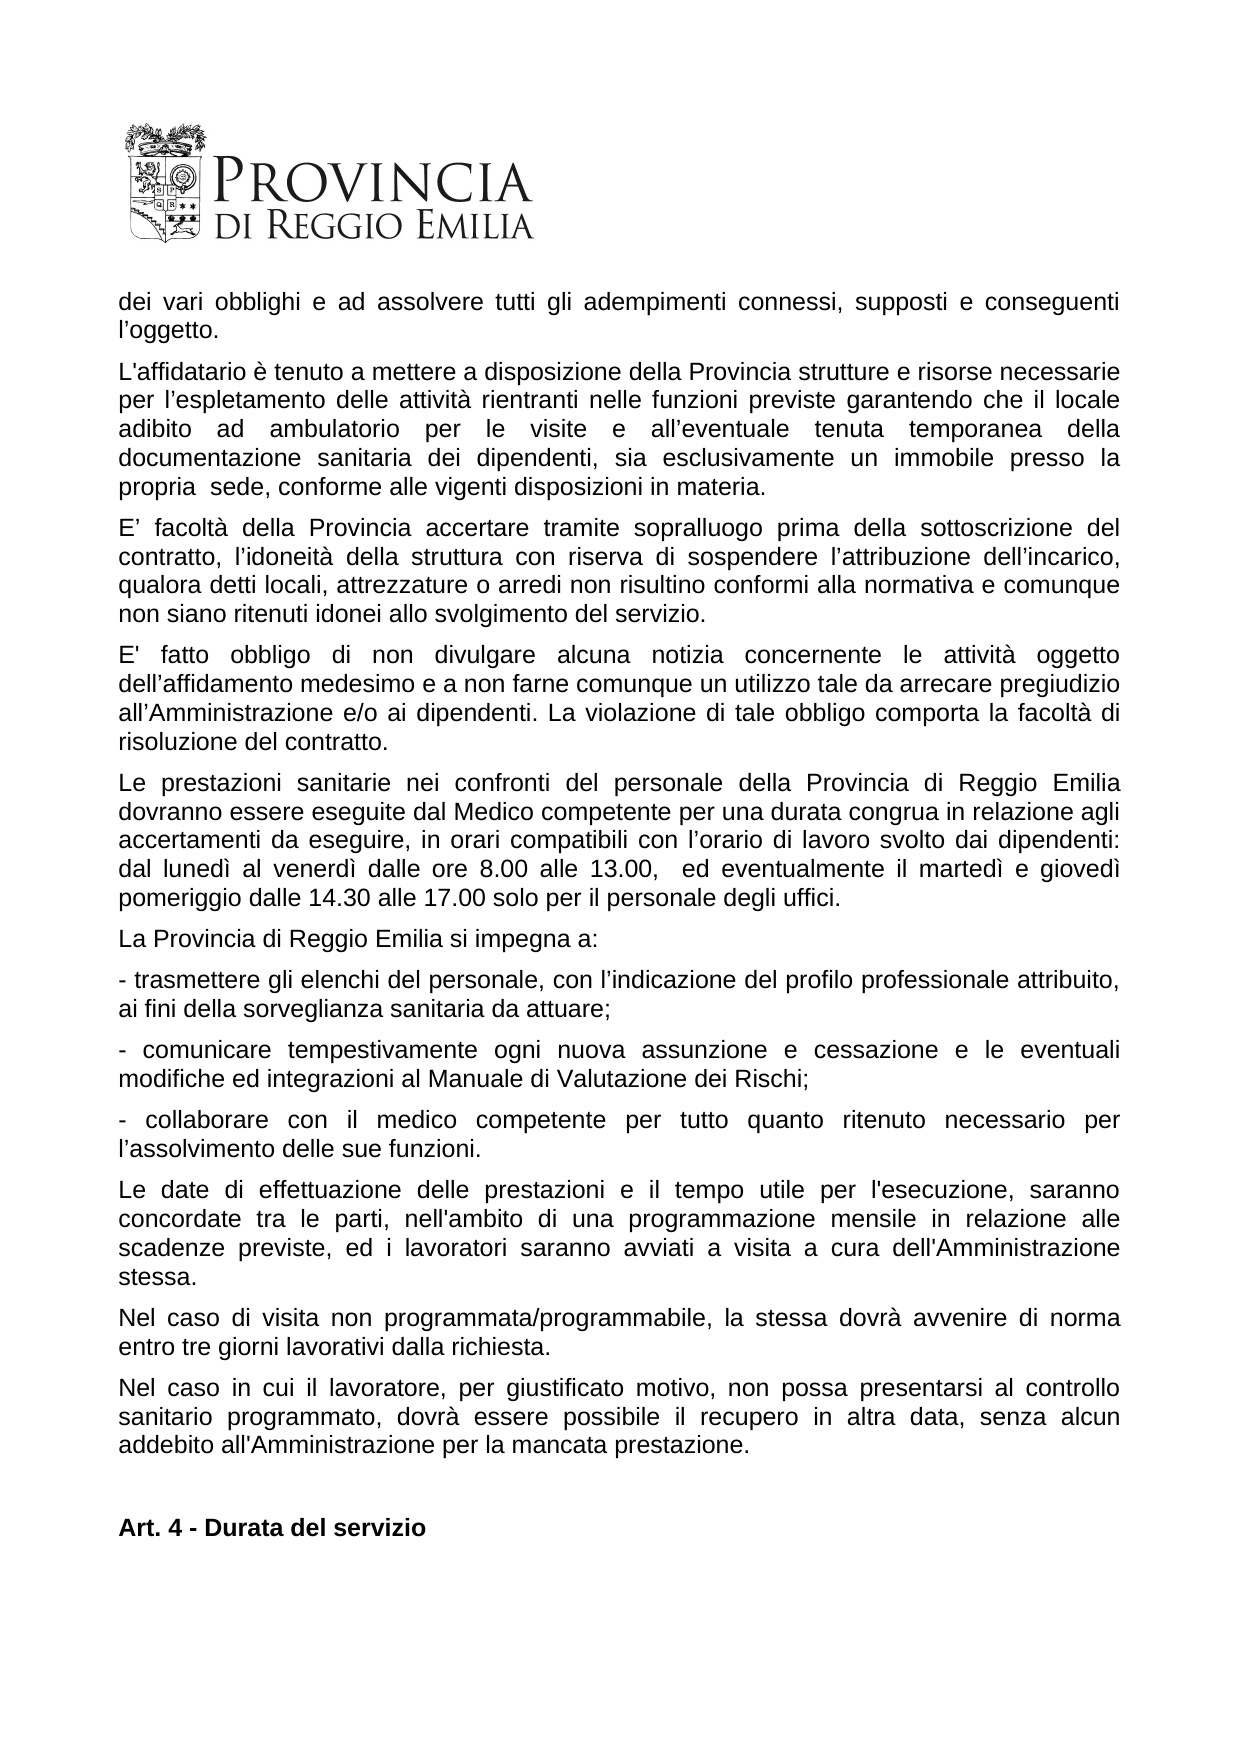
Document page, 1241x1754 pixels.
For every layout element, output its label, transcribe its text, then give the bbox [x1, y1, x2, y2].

text La Provincia di Reggio Emilia si impegna a: [118, 924, 1122, 953]
text Nel caso di visita non programmata/programmabile, la stessa dovrà avvenire di norma entro tre giorni lavorativi dalla richiesta. [118, 1303, 1122, 1360]
text - collaborare con il medico competente per tutto quanto ritenuto necessario per l’assolvimento delle sue funzioni. [118, 1105, 1122, 1163]
text E' fatto obbligo di non divulgare alcuna notizia concernente le attività oggetto dell’affidamento medesimo e a non farne comunque un utilizzo tale da arrecare pregiudizio all’Amministrazione e/o ai dipendenti. La violazione di tale obbligo comporta la facoltà di risoluzione del contratto. [118, 640, 1122, 755]
text Le date di effettuazione delle prestazioni e il tempo utile per l'esecuzione, saranno concordate tra le parti, nell'ambito di una programmazione mensile in relazione alle scadenze previste, ed i lavoratori saranno avviati a visita a cura dell'Amministrazione stessa. [118, 1175, 1122, 1290]
text L'affidatario è tenuto a mettere a disposizione della Provincia strutture e risorse necessarie per l’espletamento delle attività rientranti nelle funzioni previste garantendo che il locale adibito ad ambulatorio per le visite e all’eventuale tenuta temporanea della documentazione sanitaria dei dipendenti, sia esclusivamente un immobile presso la propria sede, conforme alle vigenti disposizioni in materia. [118, 357, 1122, 500]
text Art. 4 - Durata del servizio [118, 1513, 1122, 1542]
text - trasmettere gli elenchi del personale, con l’indicazione del profilo professionale attribuito, ai fini della sorveglianza sanitaria da attuare; [118, 965, 1122, 1023]
text dei vari obblighi e ad assolvere tutti gli adempimenti connessi, supposti e conseguenti l’oggetto. [118, 287, 1122, 344]
text Le prestazioni sanitarie nei confronti del personale della Provincia di Reggio Emilia dovranno essere eseguite dal Medico competente per una durata congrua in relazione agli accertamenti da eseguire, in orari compatibili con l’orario di lavoro svolto dai dipendenti: dal lunedì al venerdì dalle ore 8.00 alle 13.00, ed eventualmente il martedì e giovedì pomeriggio dalle 14.30 alle 17.00 solo per il personale degli uffici. [118, 768, 1122, 912]
text - comunicare tempestivamente ogni nuova assunzione e cessazione e le eventuali modifiche ed integrazioni al Manuale di Valutazione dei Rischi; [118, 1035, 1122, 1093]
text E’ facoltà della Provincia accertare tramite sopralluogo prima della sottoscrizione del contratto, l’idoneità della struttura con riserva di sospendere l’attribuzione dell’incarico, qualora detti locali, attrezzature o arredi non risultino conformi alla normativa e comunque non siano ritenuti idonei allo svolgimento del servizio. [118, 513, 1122, 628]
picture [118, 118, 545, 257]
text Nel caso in cui il lavoratore, per giustificato motivo, non possa presentarsi al controllo sanitario programmato, dovrà essere possibile il recupero in altra data, senza alcun addebito all'Amministrazione per la mancata prestazione. [118, 1373, 1122, 1459]
